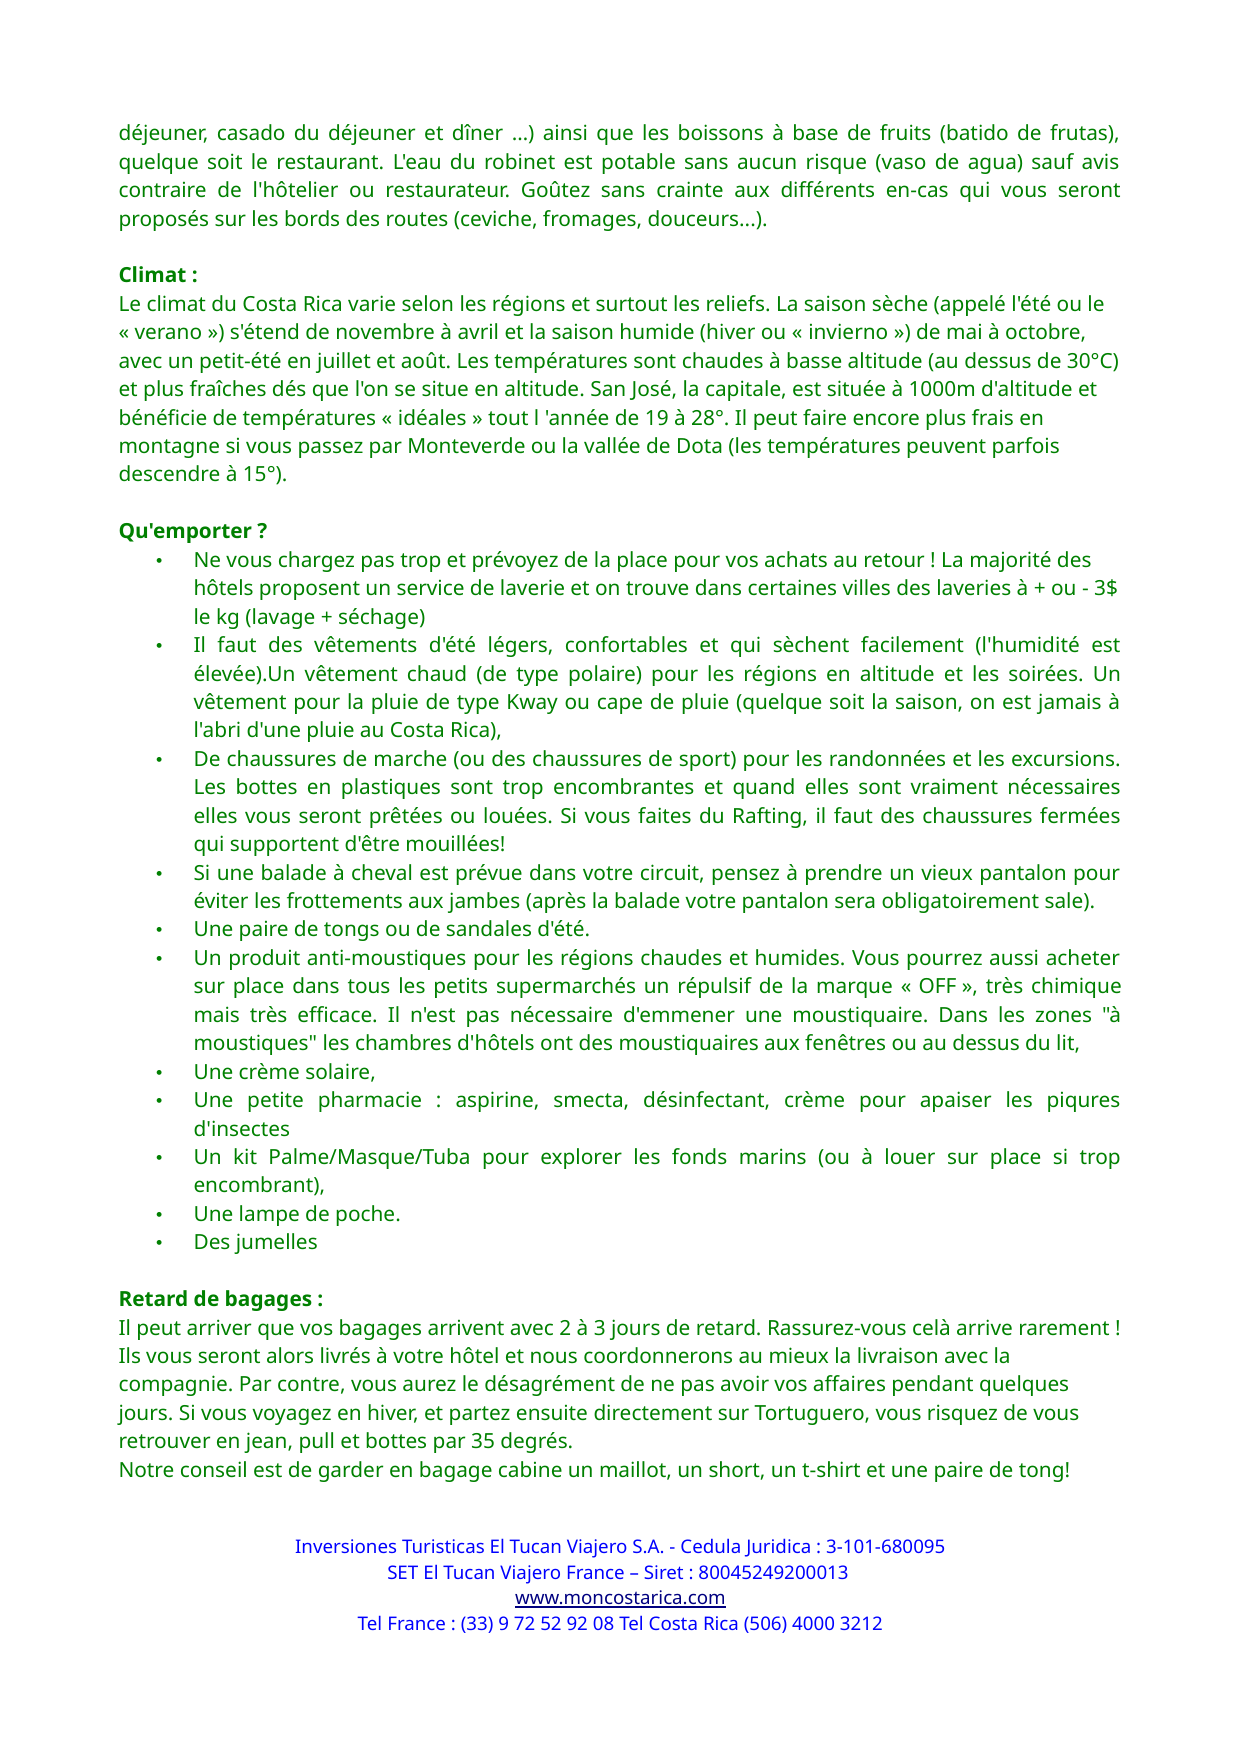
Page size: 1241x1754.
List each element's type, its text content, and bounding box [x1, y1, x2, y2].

list Une crème solaire, [156, 1057, 1122, 1085]
list Un produit anti-moustiques pour les régions chaudes et humides. Vous pourrez aussi acheter sur place dans tous les petits supermarchés un répulsif de la marque « OFF », très chimique mais très efficace. Il n'est pas nécessaire d'emmener une moustiquaire. Dans les zones "à moustiques" les chambres d'hôtels ont des moustiquaires aux fenêtres ou au dessus du lit, [156, 943, 1122, 1057]
text Climat : Le climat du Costa Rica varie selon les régions et surtout les reliefs. La saison sèche (appelé l'été ou le « verano ») s'étend de novembre à avril et la saison humide (hiver ou « invierno ») de mai à octobre, avec un petit-été en juillet et août. Les températures sont chaudes à basse altitude (au dessus de 30°C) et plus fraîches dés que l'on se situe en altitude. San José, la capitale, est située à 1000m d'altitude et bénéficie de températures « idéales » tout l 'année de 19 à 28°. Il peut faire encore plus frais en montagne si vous passez par Monteverde ou la vallée de Dota (les températures peuvent parfois descendre à 15°). [118, 232, 1122, 488]
text Qu'emporter ? [118, 488, 1122, 545]
list Ne vous chargez pas trop et prévoyez de la place pour vos achats au retour ! La majorité des hôtels proposent un service de laverie et on trouve dans certaines villes des laveries à + ou - 3$ le kg (lavage + séchage) [156, 545, 1122, 630]
list Si une balade à cheval est prévue dans votre circuit, pensez à prendre un vieux pantalon pour éviter les frottements aux jambes (après la balade votre pantalon sera obligatoirement sale). [156, 858, 1122, 914]
list De chaussures de marche (ou des chaussures de sport) pour les randonnées et les excursions. Les bottes en plastiques sont trop encombrantes et quand elles sont vraiment nécessaires elles vous seront prêtées ou louées. Si vous faites du Rafting, il faut des chaussures fermées qui supportent d'être mouillées! [156, 744, 1122, 858]
text Retard de bagages : [118, 1284, 1122, 1313]
text Il peut arriver que vos bagages arrivent avec 2 à 3 jours de retard. Rassurez-vous celà arrive rarement ! Ils vous seront alors livrés à votre hôtel et nous coordonnerons au mieux la livraison avec la compagnie. Par contre, vous aurez le désagrément de ne pas avoir vos affaires pendant quelques jours. Si vous voyagez en hiver, et partez ensuite directement sur Tortuguero, vous risquez de vous retrouver en jean, pull et bottes par 35 degrés. Notre conseil est de garder en bagage cabine un maillot, un short, un t-shirt et une paire de tong! [118, 1313, 1122, 1483]
list Une paire de tongs ou de sandales d'été. [156, 914, 1122, 943]
list Il faut des vêtements d'été légers, confortables et qui sèchent facilement (l'humidité est élevée).Un vêtement chaud (de type polaire) pour les régions en altitude et les soirées. Un vêtement pour la pluie de type Kway ou cape de pluie (quelque soit la saison, on est jamais à l'abri d'une pluie au Costa Rica), [156, 630, 1122, 744]
list Des jumelles [156, 1227, 1122, 1256]
list Un kit Palme/Masque/Tuba pour explorer les fonds marins (ou à louer sur place si trop encombrant), [156, 1142, 1122, 1199]
list Une petite pharmacie : aspirine, smecta, désinfectant, crème pour apaiser les piqures d'insectes [156, 1085, 1122, 1142]
text déjeuner, casado du déjeuner et dîner …) ainsi que les boissons à base de fruits (batido de frutas), quelque soit le restaurant. L'eau du robinet est potable sans aucun risque (vaso de agua) sauf avis contraire de l'hôtelier ou restaurateur. Goûtez sans crainte aux différents en-cas qui vous seront proposés sur les bords des routes (ceviche, fromages, douceurs...). [118, 118, 1122, 232]
list Une lampe de poche. [156, 1199, 1122, 1227]
